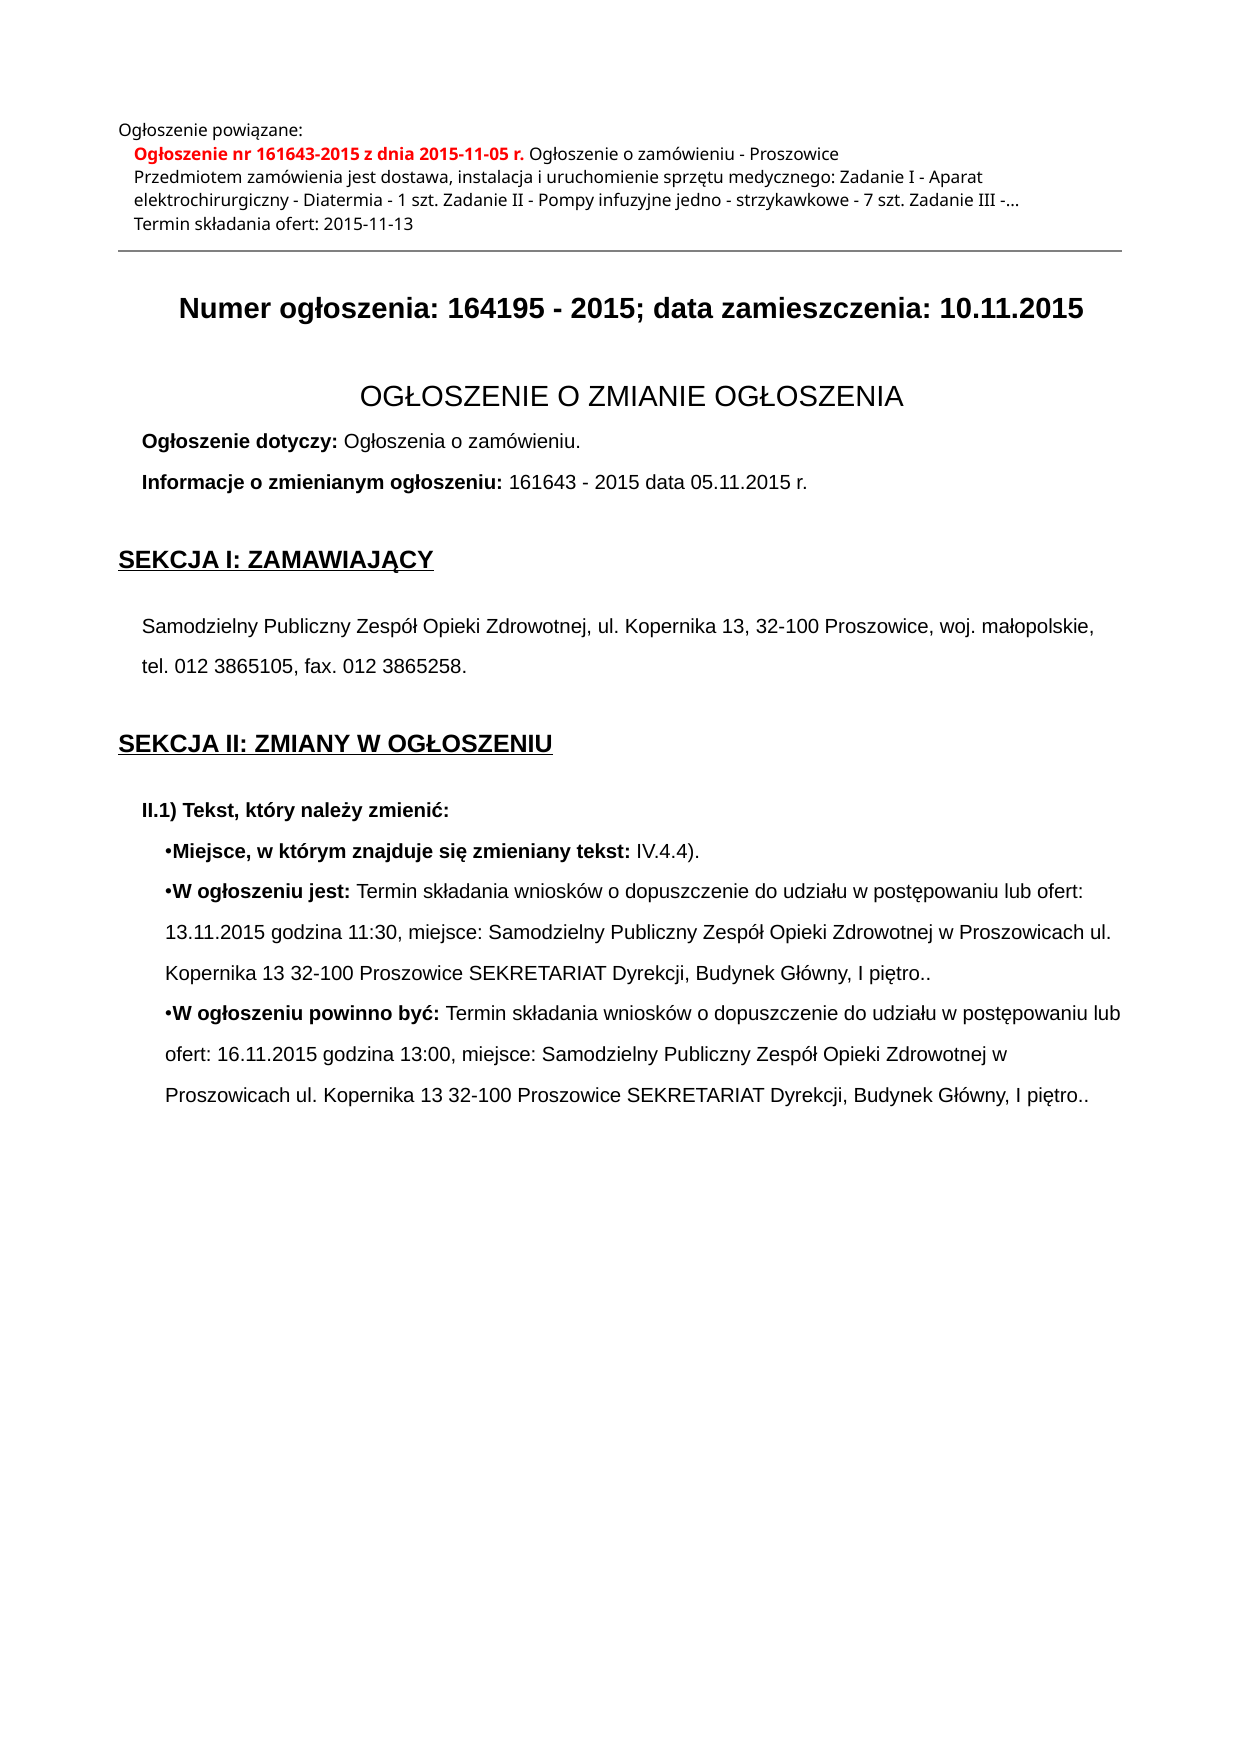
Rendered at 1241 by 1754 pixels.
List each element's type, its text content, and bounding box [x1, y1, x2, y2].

text Informacje o zmienianym ogłoszeniu: 161643 - 2015 data 05.11.2015 r. [142, 453, 1122, 494]
list W ogłoszeniu powinno być: Termin składania wniosków o dopuszczenie do udziału w postępowaniu lub ofert: 16.11.2015 godzina 13:00, miejsce: Samodzielny Publiczny Zespół Opieki Zdrowotnej w Proszowicach ul. Kopernika 13 32-100 Proszowice SEKRETARIAT Dyrekcji, Budynek Główny, I piętro.. [118, 984, 1122, 1106]
text Ogłoszenie powiązane: [118, 118, 1122, 142]
text Samodzielny Publiczny Zespół Opieki Zdrowotnej, ul. Kopernika 13, 32-100 Proszowice, woj. małopolskie, tel. 012 3865105, fax. 012 3865258. [142, 597, 1122, 678]
text SEKCJA I: ZAMAWIAJĄCY [118, 533, 1122, 573]
text Numer ogłoszenia: 164195 - 2015; data zamieszczenia: 10.11.2015 OGŁOSZENIE O ZMIANIE OGŁOSZENIA [142, 281, 1122, 412]
list Miejsce, w którym znajduje się zmieniany tekst: IV.4.4). [118, 822, 1122, 862]
text Ogłoszenie nr 161643-2015 z dnia 2015-11-05 r. Ogłoszenie o zamówieniu - Proszowice Przedmiotem zamówienia jest dostawa, instalacja i uruchomienie sprzętu medycznego: Zadanie I - Aparat elektrochirurgiczny - Diatermia - 1 szt. Zadanie II - Pompy infuzyjne jedno - strzykawkowe - 7 szt. Zadanie III -... Termin składania ofert: 2015-11-13 [134, 142, 1122, 235]
text Ogłoszenie dotyczy: Ogłoszenia o zamówieniu. [142, 412, 1122, 453]
text II.1) Tekst, który należy zmienić: [142, 781, 1122, 822]
list W ogłoszeniu jest: Termin składania wniosków o dopuszczenie do udziału w postępowaniu lub ofert: 13.11.2015 godzina 11:30, miejsce: Samodzielny Publiczny Zespół Opieki Zdrowotnej w Proszowicach ul. Kopernika 13 32-100 Proszowice SEKRETARIAT Dyrekcji, Budynek Główny, I piętro.. [118, 862, 1122, 984]
text SEKCJA II: ZMIANY W OGŁOSZENIU [118, 717, 1122, 758]
